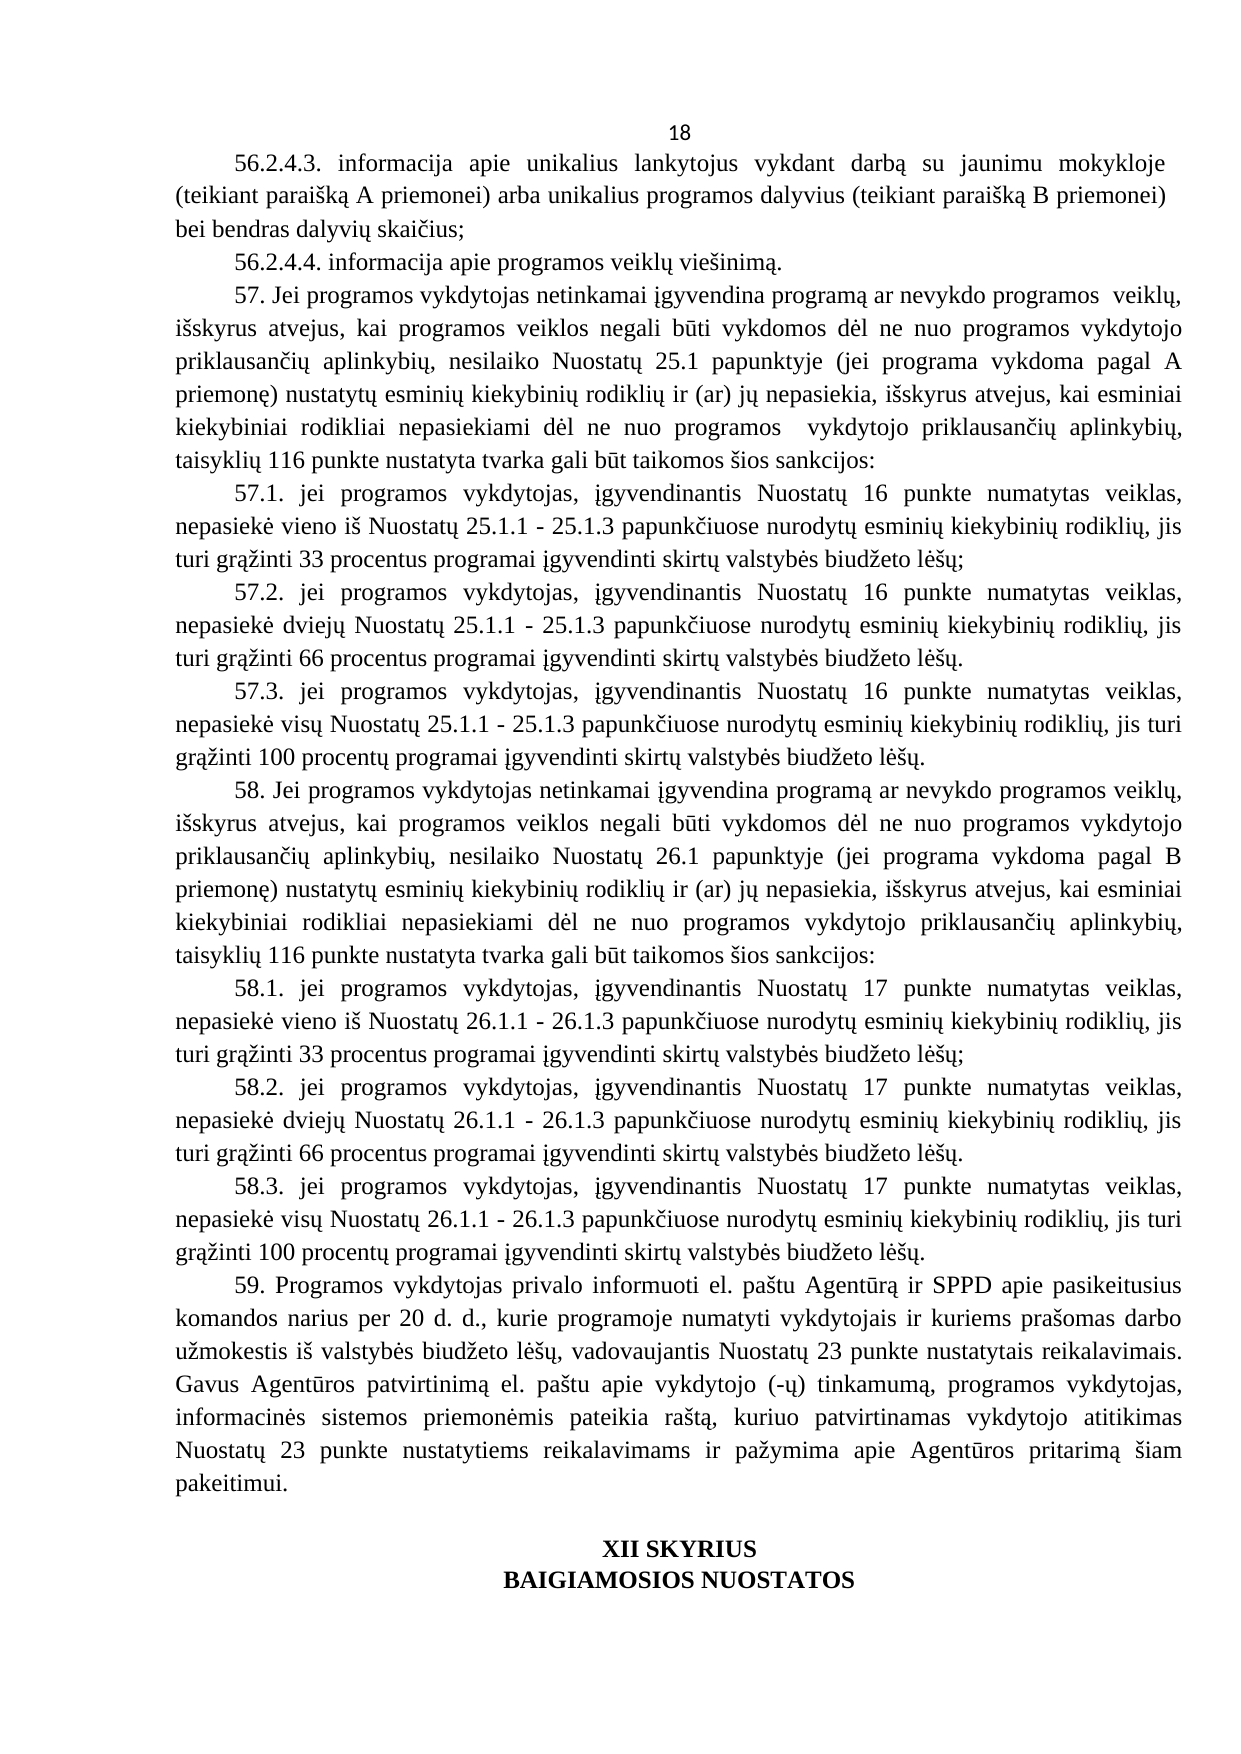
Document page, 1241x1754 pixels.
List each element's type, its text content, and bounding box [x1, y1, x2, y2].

text BAIGIAMOSIOS NUOSTATOS [177, 1565, 1181, 1594]
text 58.2. jei programos vykdytojas, įgyvendinantis Nuostatų 17 punkte numatytas veiklas, nepasiekė dviejų Nuostatų 26.1.1 - 26.1.3 papunkčiuose nurodytų esminių kiekybinių rodiklių, jis turi grąžinti 66 procentus programai įgyvendinti skirtų valstybės biudžeto lėšų. [175, 1072, 1183, 1167]
text 58.3. jei programos vykdytojas, įgyvendinantis Nuostatų 17 punkte numatytas veiklas, nepasiekė visų Nuostatų 26.1.1 - 26.1.3 papunkčiuose nurodytų esminių kiekybinių rodiklių, jis turi grąžinti 100 procentų programai įgyvendinti skirtų valstybės biudžeto lėšų. [175, 1171, 1183, 1266]
text 57.3. jei programos vykdytojas, įgyvendinantis Nuostatų 16 punkte numatytas veiklas, nepasiekė visų Nuostatų 25.1.1 - 25.1.3 papunkčiuose nurodytų esminių kiekybinių rodiklių, jis turi grąžinti 100 procentų programai įgyvendinti skirtų valstybės biudžeto lėšų. [175, 676, 1183, 771]
text 57.1. jei programos vykdytojas, įgyvendinantis Nuostatų 16 punkte numatytas veiklas, nepasiekė vieno iš Nuostatų 25.1.1 - 25.1.3 papunkčiuose nurodytų esminių kiekybinių rodiklių, jis turi grąžinti 33 procentus programai įgyvendinti skirtų valstybės biudžeto lėšų; [175, 478, 1183, 573]
text 56.2.4.3. informacija apie unikalius lankytojus vykdant darbą su jaunimu mokykloje (teikiant paraišką A priemonei) arba unikalius programos dalyvius (teikiant paraišką B priemonei) bei bendras dalyvių skaičius; [175, 148, 1167, 242]
text XII SKYRIUS [177, 1534, 1181, 1563]
text 57. Jei programos vykdytojas netinkamai įgyvendina programą ar nevykdo programos veiklų, išskyrus atvejus, kai programos veiklos negali būti vykdomos dėl ne nuo programos vykdytojo priklausančių aplinkybių, nesilaiko Nuostatų 25.1 papunktyje (jei programa vykdoma pagal A priemonę) nustatytų esminių kiekybinių rodiklių ir (ar) jų nepasiekia, išskyrus atvejus, kai esminiai kiekybiniai rodikliai nepasiekiami dėl ne nuo programos vykdytojo priklausančių aplinkybių, taisyklių 116 punkte nustatyta tvarka gali būt taikomos šios sankcijos: [175, 280, 1183, 473]
text 57.2. jei programos vykdytojas, įgyvendinantis Nuostatų 16 punkte numatytas veiklas, nepasiekė dviejų Nuostatų 25.1.1 - 25.1.3 papunkčiuose nurodytų esminių kiekybinių rodiklių, jis turi grąžinti 66 procentus programai įgyvendinti skirtų valstybės biudžeto lėšų. [175, 577, 1183, 672]
text 58.1. jei programos vykdytojas, įgyvendinantis Nuostatų 17 punkte numatytas veiklas, nepasiekė vieno iš Nuostatų 26.1.1 - 26.1.3 papunkčiuose nurodytų esminių kiekybinių rodiklių, jis turi grąžinti 33 procentus programai įgyvendinti skirtų valstybės biudžeto lėšų; [175, 973, 1183, 1068]
text 59. Programos vykdytojas privalo informuoti el. paštu Agentūrą ir SPPD apie pasikeitusius komandos narius per 20 d. d., kurie programoje numatyti vykdytojais ir kuriems prašomas darbo užmokestis iš valstybės biudžeto lėšų, vadovaujantis Nuostatų 23 punkte nustatytais reikalavimais. Gavus Agentūros patvirtinimą el. paštu apie vykdytojo (-ų) tinkamumą, programos vykdytojas, informacinės sistemos priemonėmis pateikia raštą, kuriuo patvirtinamas vykdytojo atitikimas Nuostatų 23 punkte nustatytiems reikalavimams ir pažymima apie Agentūros pritarimą šiam pakeitimui. [175, 1270, 1183, 1497]
text 58. Jei programos vykdytojas netinkamai įgyvendina programą ar nevykdo programos veiklų, išskyrus atvejus, kai programos veiklos negali būti vykdomos dėl ne nuo programos vykdytojo priklausančių aplinkybių, nesilaiko Nuostatų 26.1 papunktyje (jei programa vykdoma pagal B priemonę) nustatytų esminių kiekybinių rodiklių ir (ar) jų nepasiekia, išskyrus atvejus, kai esminiai kiekybiniai rodikliai nepasiekiami dėl ne nuo programos vykdytojo priklausančių aplinkybių, taisyklių 116 punkte nustatyta tvarka gali būt taikomos šios sankcijos: [175, 775, 1183, 969]
text 56.2.4.4. informacija apie programos veiklų viešinimą. [234, 247, 1167, 275]
